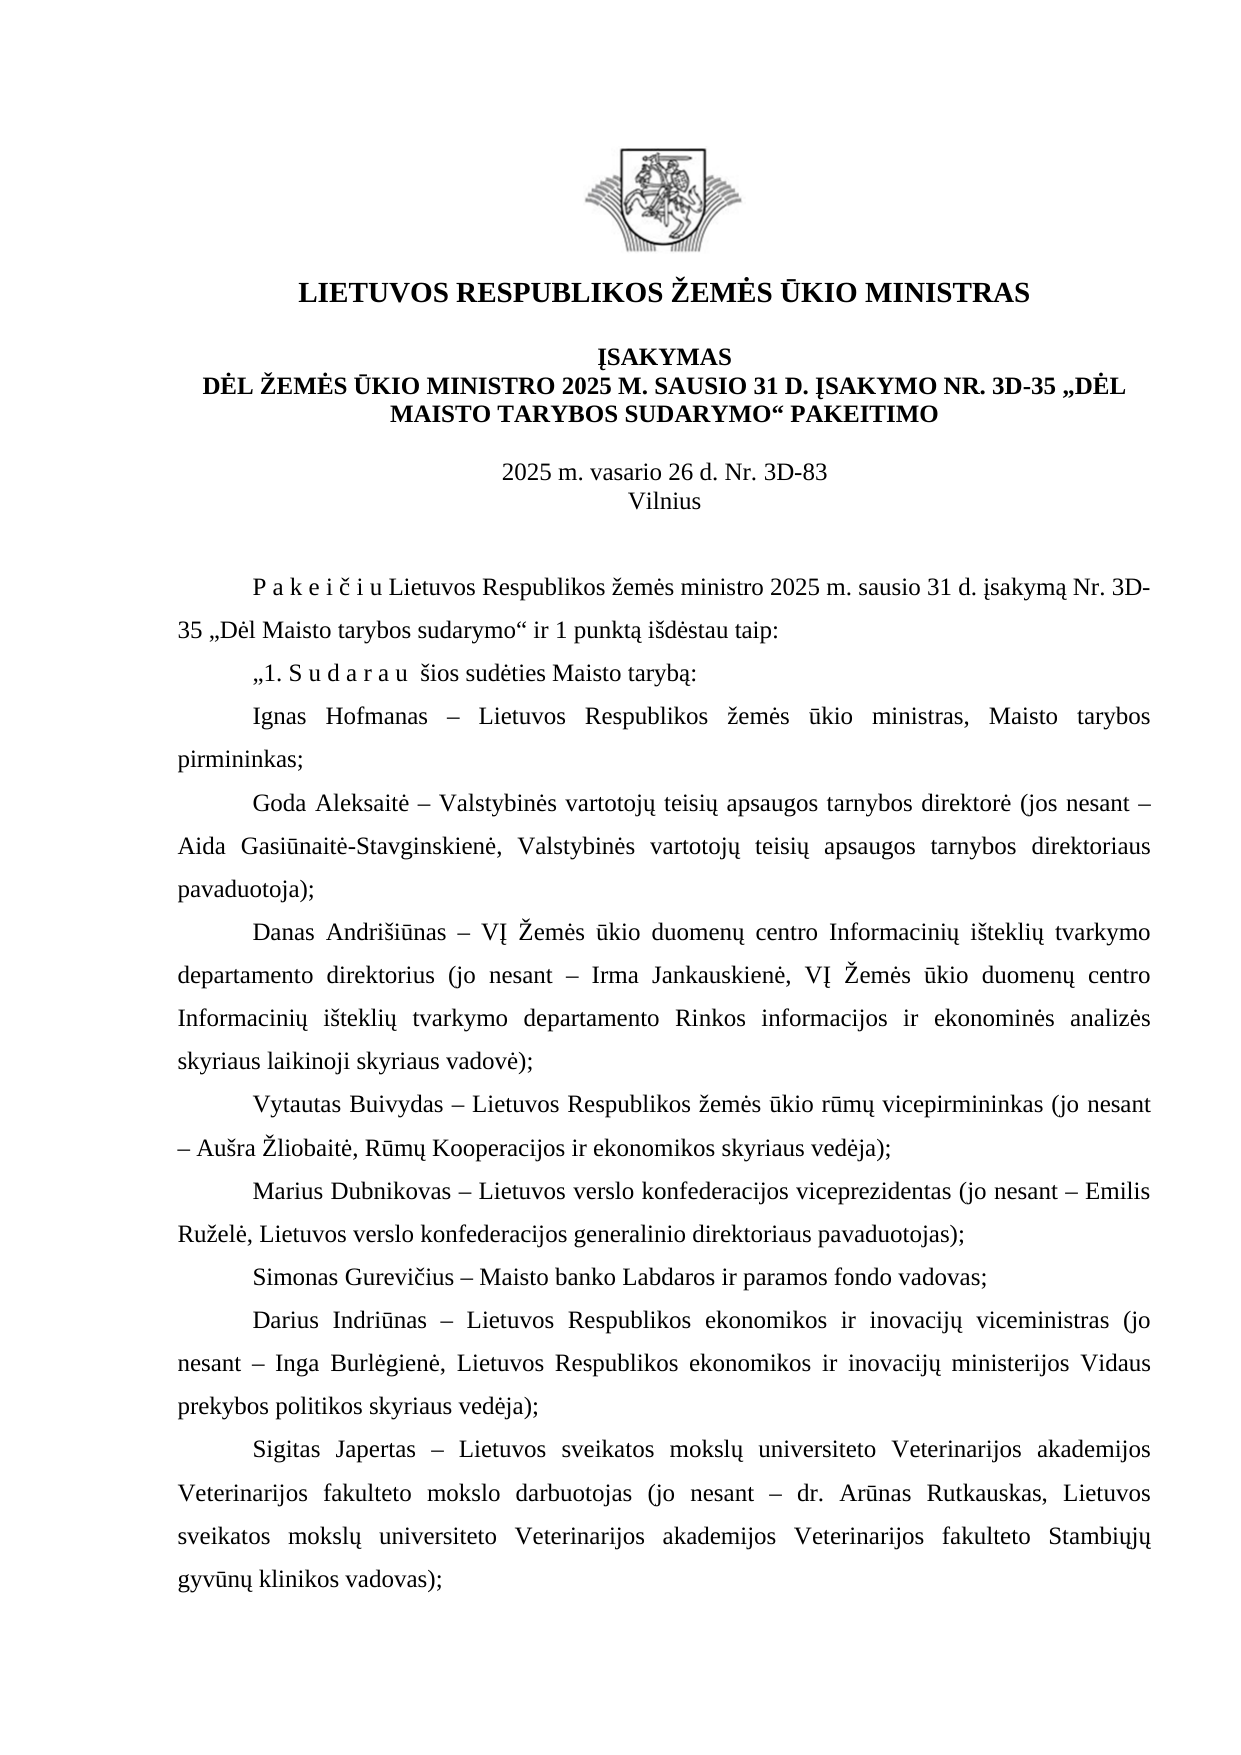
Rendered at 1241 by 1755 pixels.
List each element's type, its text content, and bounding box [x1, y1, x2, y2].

text P a k e i č i u Lietuvos Respublikos žemės ministro 2025 m. sausio 31 d. įsakymą Nr. 3D-35 „Dėl Maisto tarybos sudarymo“ ir 1 punktą išdėstau taip: [177, 572, 1152, 644]
text Vytautas Buivydas – Lietuvos Respublikos žemės ūkio rūmų vicepirmininkas (jo nesant – Aušra Žliobaitė, Rūmų Kooperacijos ir ekonomikos skyriaus vedėja); [177, 1089, 1152, 1161]
text DĖL ŽEMĖS ŪKIO MINISTRO 2025 M. SAUSIO 31 D. ĮSAKYMO NR. 3d-35 „DĖL Maisto tarybos sudarymo“ PAKEITIMO [177, 371, 1152, 428]
text Marius Dubnikovas – Lietuvos verslo konfederacijos viceprezidentas (jo nesant – Emilis Ruželė, Lietuvos verslo konfederacijos generalinio direktoriaus pavaduotojas); [177, 1176, 1152, 1248]
text Ignas Hofmanas – Lietuvos Respublikos žemės ūkio ministras, Maisto tarybos pirmininkas; [177, 701, 1152, 773]
text LIETUVOS RESPUBLIKOS ŽEMĖS ŪKIO MINISTRAS [177, 275, 1152, 308]
text Vilnius [177, 486, 1152, 514]
text Danas Andrišiūnas – VĮ Žemės ūkio duomenų centro Informacinių išteklių tvarkymo departamento direktorius (jo nesant – Irma Jankauskienė, VĮ Žemės ūkio duomenų centro Informacinių išteklių tvarkymo departamento Rinkos informacijos ir ekonominės analizės skyriaus laikinoji skyriaus vadovė); [177, 917, 1152, 1075]
text Simonas Gurevičius – Maisto banko Labdaros ir paramos fondo vadovas; [177, 1262, 1152, 1291]
text Sigitas Japertas – Lietuvos sveikatos mokslų universiteto Veterinarijos akademijos Veterinarijos fakulteto mokslo darbuotojas (jo nesant – dr. Arūnas Rutkauskas, Lietuvos sveikatos mokslų universiteto Veterinarijos akademijos Veterinarijos fakulteto Stambiųjų gyvūnų klinikos vadovas); [177, 1434, 1152, 1593]
text ĮSAKYMAS [177, 342, 1152, 371]
text „1. S u d a r a u šios sudėties Maisto tarybą: [177, 658, 1152, 687]
text 2025 m. vasario 26 d. Nr. 3D-83 [177, 457, 1152, 486]
text Goda Aleksaitė – Valstybinės vartotojų teisių apsaugos tarnybos direktorė (jos nesant – Aida Gasiūnaitė-Stavginskienė, Valstybinės vartotojų teisių apsaugos tarnybos direktoriaus pavaduotoja); [177, 788, 1152, 903]
text Darius Indriūnas – Lietuvos Respublikos ekonomikos ir inovacijų viceministras (jo nesant – Inga Burlėgienė, Lietuvos Respublikos ekonomikos ir inovacijų ministerijos Vidaus prekybos politikos skyriaus vedėja); [177, 1305, 1152, 1420]
